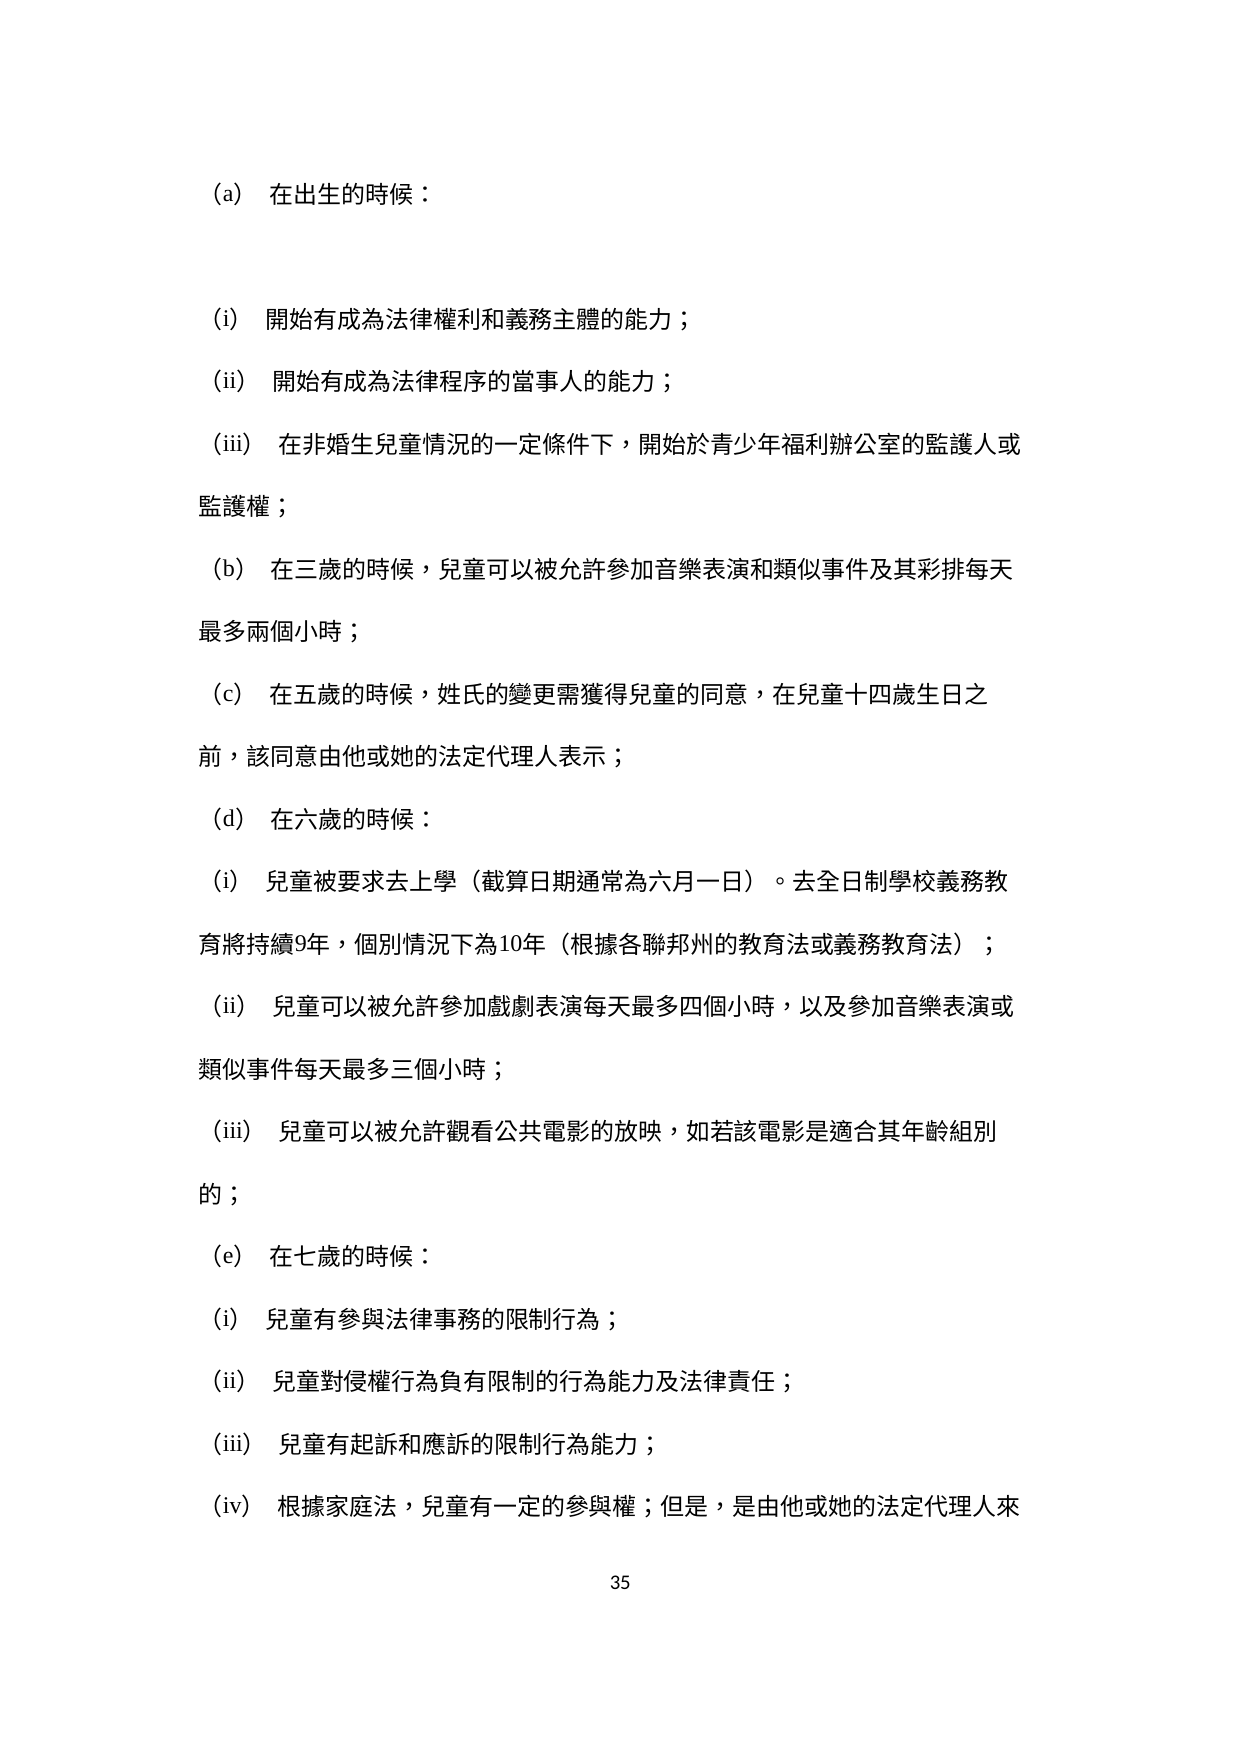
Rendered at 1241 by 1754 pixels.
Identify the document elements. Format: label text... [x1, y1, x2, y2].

table_header 各國國家報告【重點歸納】 芬蘭國家報告在兒童之法律定義部分，說明該國在法律訂立依據了聯合國兒童權利的原則，同時說明了不同年齡之兒童依法可行使之權利。 德國國家報告中「兒童之定義」分為兩部分：概念、年齡界限；兒童權利之享有。(a)概念與年齡界限：公約以未滿18歲之人為兒童。德國民法未成年亦已18歲為界，刑法則是14歲，但14歲至18歲少年適用少年刑法。基於憲法基本權利的國家保護義務，對於未出生之人亦受保護。(b)兒童權利：公約所稱兒童權利應理解為「保護措施」，因兒童無法自行起訴請求。列舉德國法律中對於每一個年齡階層對兒童的保護措施：例如，滿3歲才可學習音樂課程與每日練習至多兩小時。 香港國家報告在兒童之定義部分，先說明法定之成年歲數，再分述兒童可享有不同權利（如，作為法律訴訟一方當事人、同意接受醫藥治療、強迫教育等）之最低年齡。 各國國家報告【撰寫範例】 德國第一次國家報告（Germany’s Initial reports of States parties due in 1994），1994年9月，p.7。 A. 名詞與年齡界定 8. 根據《公約》內的意義，兒童係指未滿18歲的任何人，但其所適用之法律規定未滿18歲為成年者，不在此限。此與德國的法律制度規定的個人法律地位相符。未成年人係指所有未滿18歲的人（《民法典》（BGB）第2節）。 9. 根據德國刑法，未滿14歲的未成年人為兒童；14歲至18歲者為少年（《刑法典》（StGB）第176節第1小節；《少年法庭法案》（JGG）第1節第2小節）。 10. 根據眾多法律規定，未出生者在德國是受到保護的。可以肯定的是，作為原則性問題，一個人在他或她出生之前，是沒有法定資格的（《民法典》第1節）。但是，根據《民法典》第1923節第2小節，如若他或她在他或她將繼承的財產的所有者死亡的時候活著出生或已經懷孕，一個尚未出生的孩子應被視為潛在繼承人；在《民法典》第823節第1小節的框架下，他或她在出生前是受保護免於侵權行為造成的傷害。根據《民法典》第844節第2小節，如果有義務向他或她提供生活費的人被殺害，此外還是第三方受益的利益合同的受益人或受第三方受益的利益合同的保護作用，他或她有權要求損害賠償。在其出生前可以任命一名監護人來行使他或她未來的權利（《民法典》第1912節）。聯邦憲法法庭已數次強調——最新是在其1993年5月28日的決議上——《基本法》（GG），即德國的憲法，要求國家有保護人的生命的義務，包括未出生的生命，此保護的義務在《基本法》的第1條第（1）項中有其依據，且此義務的主體和範圍在《基本法》的第2條第（2）項中有詳細的規定。從而在德國，以此確認了“出生…之前的適當的法律保護”（《公約》前言之第9段）的必要性。 B. 兒童權利 11. 就“兒童權利”而言，《公約》並非指在所有情況下，兒童可以自主按他或她自己的自由意志行事，或他或她可以總是通過代表進行法律訴訟來強制執行其權利。該行動的直接障礙之一就是，事實上，《公約》內固定的許多兒童權利，由於其模糊性，使合適的個人申訴不能通過法律訴訟進行強制執行，從而不能照此理解。就這種情形而言，《公約》的語言是遵循《公民權利和政治權利國際公約》第24條的語言；根據後者，每個兒童均有“以其未成年人身分要求其家庭、社會和國家提供保護措施的權利”。當前的《公約》在其前言之第8段對此所明確規定了，什麼才是該必需的保護措施的本質意義。專有名詞“權利”一詞是用於描述保護措施中所說的兒童與他或她因此享有的權利的關係，因為其服務屬於兒童最佳利益。因而，由國家法律根據《公約》決定該採取的保護措施的程度，來確保兒童最佳利益可以透過兒童或他或她的法定代表在法庭上進行訴訟而強制獲得。 12. 順便一提，如《公約》中所定義的“兒童權利”與其第5條所提到的父母的權利之關係也與德國國家法律中的兒童權利和父母權利之間的關係一致。在第5條中，兒童和少年行使其權利受到限制被認為是理所當然的，該限制是其父母或其他對其負法律責任的人所享有的照顧和保護的權利所產生的。但是，有父母保護責任的人的權利並未在其中進行全面的定義。雖然，後者明顯與事實相符，即《兒童權利公約》並非是定義和保證父母權利的適當的框架，但是聯邦政府，為了進行說明的目的，在提存批准書時提交了大意如此的聲明。 13. 總之，兒童和少年的權利與義務按照年齡組別概述如下，遵照《公約》，其必須注明，在此背景下，權利的行使通常受限於父母或有親屬權的其他人的同意。 （a） 在出生的時候： （i） 開始有成為法律權利和義務主體的能力； （ii） 開始有成為法律程序的當事人的能力； （iii） 在非婚生兒童情況的一定條件下，開始於青少年福利辦公室的監護人或監護權； （b） 在三歲的時候，兒童可以被允許參加音樂表演和類似事件及其彩排每天最多兩個小時； （c） 在五歲的時候，姓氏的變更需獲得兒童的同意，在兒童十四歲生日之前，該同意由他或她的法定代理人表示； （d） 在六歲的時候： （i） 兒童被要求去上學（截算日期通常為六月一日）。去全日制學校義務教育將持續9年，個別情況下為10年（根據各聯邦州的教育法或義務教育法）； （ii） 兒童可以被允許參加戲劇表演每天最多四個小時，以及參加音樂表演或類似事件每天最多三個小時； （iii） 兒童可以被允許觀看公共電影的放映，如若該電影是適合其年齡組別的； （e） 在七歲的時候： （i） 兒童有參與法律事務的限制行為； （ii） 兒童對侵權行為負有限制的行為能力及法律責任； （iii） 兒童有起訴和應訴的限制行為能力； （iv） 根據家庭法，兒童有一定的參與權；但是，是由他或她的法定代理人來行使； （f） 在10歲的時候，兒童的宗教變更需事先告知；上述情況也適用於兒童從宗教中退出的情況，如若父母之間意見不同； （g） 在12歲的時候： （i） 兒童可以不再被強迫接受違背他或她的意願的其它教派的宗教指導； （ii） 兒童可以被允許觀看公共電影的放映，如若該電影是適合其年齡組別的； （h） 在13歲的時候，兒童可以參與農業經營活動每天最多三個小時；他或她可以參加體育項目和送報紙每天最多兩個小時； （i） 在14歲的時候： （i） 開始各種法律定義的“少年”階段；只有家庭法下的“兒童”一詞仍繼續適用； （ii） 開始有限制的刑事責任； （iii） 少年有權自由選擇他或她的宗教信仰（例外情況：在巴伐利亞州，少年在他或她滿18歲之前不可退出學校的宗教指導）； （iv） 根據家庭法，兒童有一定的參與權（例如，反對任命的監護人的監護），由兒童本人而非由他或她的法定代理人行使。其它參與權（例如，同意收養、同意他或她的父親的身份認可、同意改名字）只能由兒童本人行使；但是，需要他或她的法定代理人對此的同意； （j） 在15歲的時候： （i） 在大多數聯邦州結束了義務教育階段（根據各聯邦州的教育法或義務教育法）； （ii） 從法規上的勞動保護來看，雇傭少年通常是被允許的；但也有例外； （k） 在16歲的時候： （i） 少年可以，根據提出的申請，被授予結婚許可； （ii） 少年可以出入餐飲服務機構以及公共舞廳，無親屬權的人的陪伴則最多停留至午夜12點； （iii） 除烈酒外的酒精飲料可以出售給少年； （iv） 少年可以被允許觀看公共電影的放映，如若該電影是適合其年齡組別的； （v） 少年有義務擁有身分證； （vi） 少年能夠在公證人面前執行遺囑； （vii） 少年能夠在法庭上進行宣誓。 香港第一次國家報告（大不列顛及北愛爾蘭聯合王國於1996年根據《兒童權利公約》第44條提交有關香港的第一次報告），p.29-33。 兒童的定義 成年歲數 25. 根據《成年歲數（有關條文）條例》（第410章）規定，任何人士一般於18歲時便屆成年歲數。當局還對其他法例作出相應修訂，使任何年滿18歲的人士，可以處理遺囑，擔任共同受託人和保證人，並且有資格執行公司董事的職務和簽訂合約。 作為法律訴訟一方當事人 26. 《最高法院規則》規定，任何未滿18歲的人士均不能以本人名義提 出民事訴訟，亦不能在民事訴訟中成為被告人：他須由「訴訟保護人」代其提出訴訟及以「訴訟監護人」的名義接受訴訟。申請法律援助的最低年齡為18歲，該歲數以下人士如需要法律援助，可由訴訟保護人或訴訟監護人提出 同意接受醫藥治療 27. 法律規定，一名兒童只有在某些情況下，才能簽署有效的志願同意書以接受醫藥治療。一般來說，這類同意書須由父母代該名兒童簽署。在遇上急症時，一名醫生可以未得到兒童父母的同意便施行治療，但在其他情況下這樣做，有關醫生可能會因侵犯他人權利而被控告。一名兒童如經評估後，證明有足夠理解力和智力完全明白醫生所建議治療的性質，他可以簽署有效的同意書。在評估一名兒童的理解能力時，主診醫生須考慮各有關因素，包括該名兒童的年齡、治療的性質、治療程序的複雜程度和可能引致的後果。即使醫生認為一名兒童符合條件簽署有效的同意書，他仍應鼓勵該名兒童與父母或監護人磋商後才作出決定。假如只取得兒童的同意書，則醫生須向他詳細解釋所建議治療的性質、醫治範圍和涉及的危險。 28. 如有需要，醫生或社會工作者可根據《最高法院條例》（第4章）向法院提出申請，使一名兒童接受法院監護，由法院決定該名兒童所應接受的治療。 強迫教育 29. 法律規定所有6至15歲的兒童必須就學，如不遵守這項規定，有關兒童的父母會被檢控，有關強迫教育的進一步詳情，載於下文第320及321段（公約第28條項下）。 聘用員工 30. 聘用18歲以下人士是受到多條條例和規例限制的，詳見下文第424及425段（公約第32條項下）。 同意進行性行為 31. 根據《刑事罪行條例》（第200章），可以同意進行異性戀性行為的最低年齡為16歲，而同意進行同性戀性行為則為21歲。 婚姻 32. 《婚姻條例》（第181章）規定，可以結婚的最低年齡為16歲。假如有意結婚的人士未滿21歲，則必須得到父母同意。有關這方面的進一步詳情，載於下文第141段（公約第5條項下）。 在武裝部隊服役 33. 香港並無徵兵的規定，防衛事宜由英國負責。一九九七年香港主權回歸中國後，中華人民共和國便會接管這項責任。 在法庭上作證 34. 《刑事訴訟程序條例》（第221章）和《證據條例》（第8章）規定，未滿14歲的證人在法庭上作證，須按照特別的程序進行。根據《刑事訴訟程序條例》，上述特別程序亦適用於性侵犯訴訟中未滿17歲的證人。 《刑事訴訟程序條例》 35. 《刑事訴訟程序條例》（第221章）規定，兒童證人可在法庭以外，透過閉路電視以錄影面談的方式作供，但證人必須能在其後的審訊中接受盤問，或由裁判司記錄其供詞，作為證供。此外，控方可發出一份轉解令，以略去在裁判司前進行初級聆訊這一程序，使案件可直接進行全面審訊。 《證據條例》 36. 《證據條例》（第8章）規定，未滿14歲的兒童在作證前毋須宣誓。該等證供毋須由其他重要證據確證即可用以將被告人定罪，而法庭亦毋須警告陪審團不可基於一名兒童未經確證的證據而判被告人罪名成立。《少年犯條例》（第226章）進一步保護涉及法庭訴訟的兒童的私隱，詳見下文第127段（公約第16條項下）。 刑事責任 37. 《少年犯條例》（第226章）規定，7歲以下兒童不能因刑事罪行而負上法律責任。有關刑事責任的最低年齡的進一步詳情，載於下文第401段（公約第40條項下）。年齡介乎7歲至10歲的違法兒童，通常都會根據警司警誡計劃接受警誡而不會被檢控。有關該計劃的詳情，載於下文第403至405段（公約第40條項下）。除了殺人案件外，所有牽涉到14歲以下兒童或14至16歲青少年的案件，都會在少年法庭聆訊。至於牽涉一名少年人及一名16歲或以上人士被控同一罪名的案件，則會在成人法庭聆訊。 剝奪自由青少年 38. 青少年罪犯可能會被剝奪自由。法院會視乎他們的年齡和罪行的性質，判處他們入勞教中心、教導所、戒毒所或根據青少年犯人計劃接受懲教。有關這些機構和計劃的詳情，載於下文第410段（公約第37(b)、(c)、(d)條項下），以及本報告附錄7。 越南船民兒童 39. 所有越南船民在甄別及等候遣返期間，都會被羈留在禁閉營內。有關詳情載於下文第371至386段（公約第22條項下）。 使用及購買受管制物品 40. 《吸煙（公眾衛生）條例》（第371章）禁止向18歲以下人士出售或供給香煙產品。根據《應課稅品條例》（第109章）制定的規例，在持牌出售或供應酒精飲品的場所容許18歲以下人士飲用酒精飲品，便屬違法。 接觸不雅物品 41. 《淫褻及不雅物品管制條例》（第390章）禁止向18歲以下人士出售、出租、傳閱、出借及展示不雅物品。不雅物品的定義包括雜誌、書籍、漫畫、報紙、錄音製品、錄影帶、鐳射碟及光碟。 42. 香港的固定電訊網絡服務已完全數碼化，能有效提供廣泛資訊服務。經此網絡服務提供的成人及兒童資訊服務，是被列入特別類別的。只有在註冊電話線用戶特別要求下，有關電話線才會被接駁到這些類別的服務。家長如欲獲得這些成人資訊服務，但不想其子女接觸到這些成人資訊，可以申請一個免費私人密碼。這項措施可以有效地防止兒童接觸到家長認為對兒童有害的資訊服務節目。 進入受管制的場所 43. 英皇御准香港賽馬會獲《博彩稅條例》（第108章）授權，可以舉辦跑馬賽事及經營賽馬博彩活動。該會的博彩規則規定，合法進入馬場及場外投注站的最低年齡為18歲。此外，根據《賭博條例》（第148章）所制定的《賭博規例》規定，合法進入麻雀館的最低年齡為18歲。《遊戲機中心條例》（第435章）禁止16歲以下的兒童進入成人遊戲機中心。該條例亦訂明，在兒童遊戲機中心提供不適合兒童的遊戲，便屬違法。 人口統計 44. 有關香港的主要文件「香港概況」第I節載有一統計表，提供有關15歲以下兒童的人口統計資料。不過，當局並沒有存備關於18歲及未滿18歲人士的類似統計資料。 摘自：大不列顛及北愛爾蘭聯合王國於1996年根據《兒童權利公約》第44條提交有關香港的第一次報告，p.29-33。 [188, 89, 1040, 1526]
